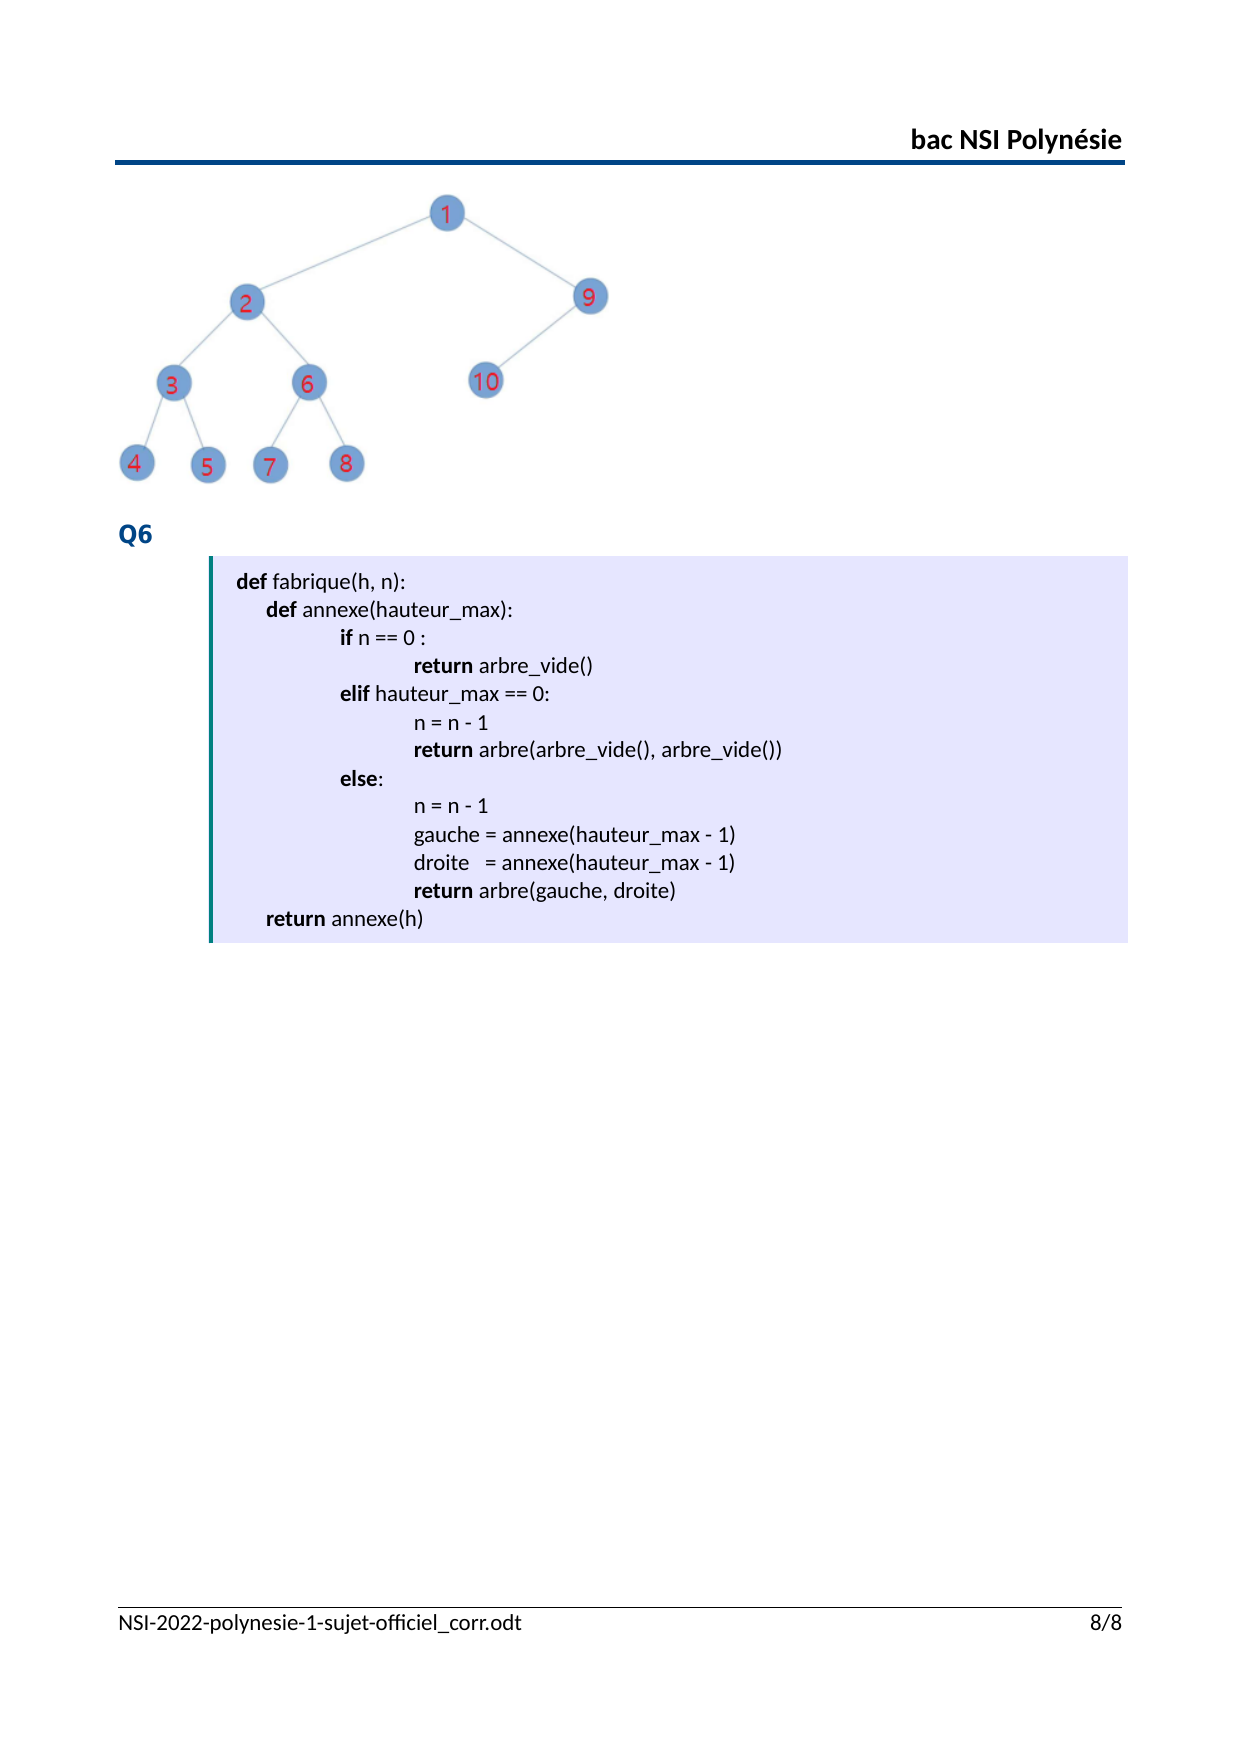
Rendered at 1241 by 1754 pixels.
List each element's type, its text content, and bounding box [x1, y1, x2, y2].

text def annexe(hauteur_max): [213, 596, 1128, 623]
text return arbre_vide() [213, 652, 1128, 679]
subtitle Q6 [118, 521, 1122, 550]
text elif hauteur_max == 0: [213, 679, 1128, 708]
picture [118, 193, 610, 486]
text return arbre(arbre_vide(), arbre_vide()) [213, 736, 1128, 764]
text return arbre(gauche, droite) [213, 876, 1128, 904]
text n = n - 1 [213, 792, 1128, 820]
text droite = annexe(hauteur_max - 1) [213, 848, 1128, 876]
text def fabrique(h, n): [213, 556, 1128, 596]
text gauche = annexe(hauteur_max - 1) [213, 820, 1128, 848]
text return annexe(h) [213, 904, 1128, 943]
text else: [213, 764, 1128, 792]
text n = n - 1 [213, 708, 1128, 736]
text if n == 0 : [213, 623, 1128, 652]
